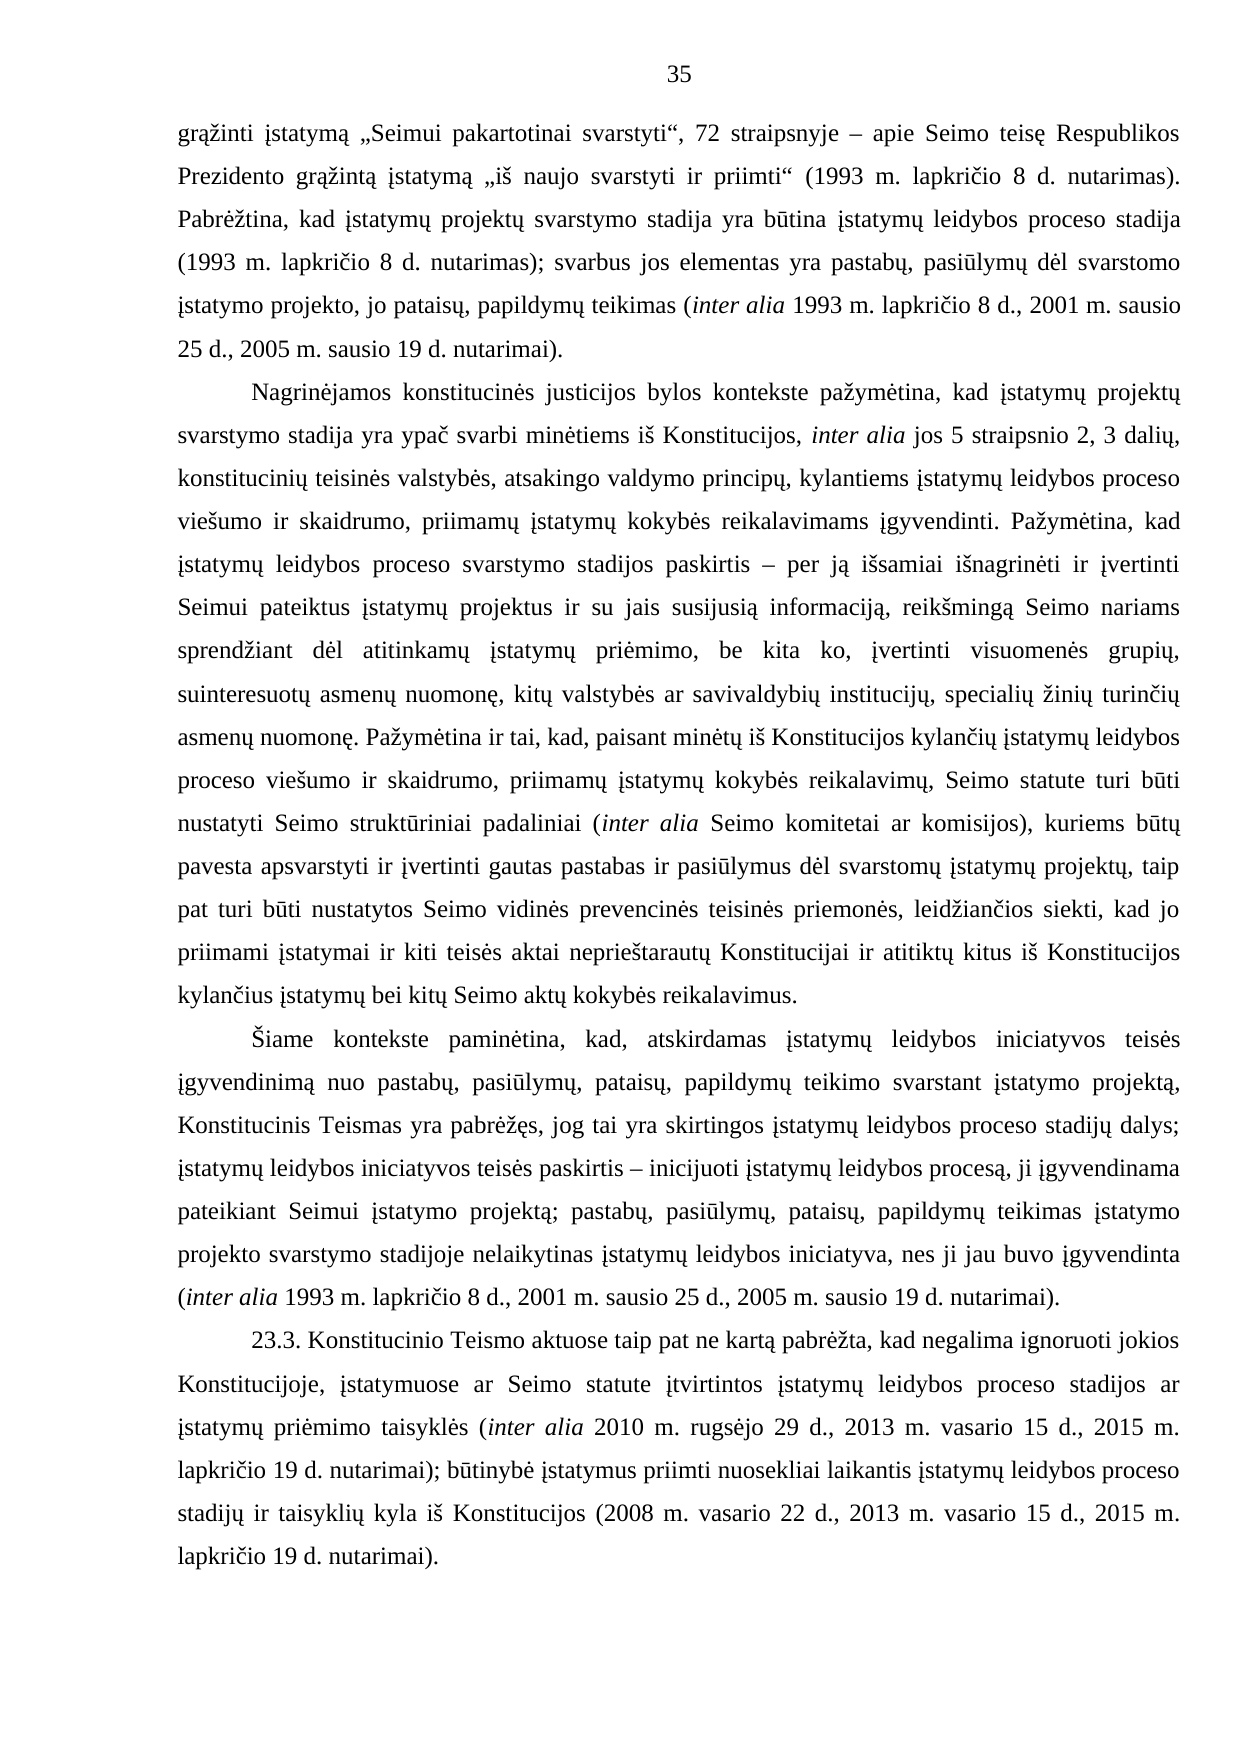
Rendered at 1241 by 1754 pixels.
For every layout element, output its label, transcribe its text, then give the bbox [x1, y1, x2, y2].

text grąžinti įstatymą „Seimui pakartotinai svarstyti“, 72 straipsnyje – apie Seimo teisę Respublikos Prezidento grąžintą įstatymą „iš naujo svarstyti ir priimti“ (1993 m. lapkričio 8 d. nutarimas). Pabrėžtina, kad įstatymų projektų svarstymo stadija yra būtina įstatymų leidybos proceso stadija (1993 m. lapkričio 8 d. nutarimas); svarbus jos elementas yra pastabų, pasiūlymų dėl svarstomo įstatymo projekto, jo pataisų, papildymų teikimas (inter alia 1993 m. lapkričio 8 d., 2001 m. sausio 25 d., 2005 m. sausio 19 d. nutarimai). [177, 118, 1181, 362]
text Šiame kontekste paminėtina, kad, atskirdamas įstatymų leidybos iniciatyvos teisės įgyvendinimą nuo pastabų, pasiūlymų, pataisų, papildymų teikimo svarstant įstatymo projektą, Konstitucinis Teismas yra pabrėžęs, jog tai yra skirtingos įstatymų leidybos proceso stadijų dalys; įstatymų leidybos iniciatyvos teisės paskirtis – inicijuoti įstatymų leidybos procesą, ji įgyvendinama pateikiant Seimui įstatymo projektą; pastabų, pasiūlymų, pataisų, papildymų teikimas įstatymo projekto svarstymo stadijoje nelaikytinas įstatymų leidybos iniciatyva, nes ji jau buvo įgyvendinta (inter alia 1993 m. lapkričio 8 d., 2001 m. sausio 25 d., 2005 m. sausio 19 d. nutarimai). [177, 1024, 1181, 1311]
text 23.3. Konstitucinio Teismo aktuose taip pat ne kartą pabrėžta, kad negalima ignoruoti jokios Konstitucijoje, įstatymuose ar Seimo statute įtvirtintos įstatymų leidybos proceso stadijos ar įstatymų priėmimo taisyklės (inter alia 2010 m. rugsėjo 29 d., 2013 m. vasario 15 d., 2015 m. lapkričio 19 d. nutarimai); būtinybė įstatymus priimti nuosekliai laikantis įstatymų leidybos proceso stadijų ir taisyklių kyla iš Konstitucijos (2008 m. vasario 22 d., 2013 m. vasario 15 d., 2015 m. lapkričio 19 d. nutarimai). [177, 1326, 1181, 1570]
text Nagrinėjamos konstitucinės justicijos bylos kontekste pažymėtina, kad įstatymų projektų svarstymo stadija yra ypač svarbi minėtiems iš Konstitucijos, inter alia jos 5 straipsnio 2, 3 dalių, konstitucinių teisinės valstybės, atsakingo valdymo principų, kylantiems įstatymų leidybos proceso viešumo ir skaidrumo, priimamų įstatymų kokybės reikalavimams įgyvendinti. Pažymėtina, kad įstatymų leidybos proceso svarstymo stadijos paskirtis – per ją išsamiai išnagrinėti ir įvertinti Seimui pateiktus įstatymų projektus ir su jais susijusią informaciją, reikšmingą Seimo nariams sprendžiant dėl atitinkamų įstatymų priėmimo, be kita ko, įvertinti visuomenės grupių, suinteresuotų asmenų nuomonę, kitų valstybės ar savivaldybių institucijų, specialių žinių turinčių asmenų nuomonę. Pažymėtina ir tai, kad, paisant minėtų iš Konstitucijos kylančių įstatymų leidybos proceso viešumo ir skaidrumo, priimamų įstatymų kokybės reikalavimų, Seimo statute turi būti nustatyti Seimo struktūriniai padaliniai (inter alia Seimo komitetai ar komisijos), kuriems būtų pavesta apsvarstyti ir įvertinti gautas pastabas ir pasiūlymus dėl svarstomų įstatymų projektų, taip pat turi būti nustatytos Seimo vidinės prevencinės teisinės priemonės, leidžiančios siekti, kad jo priimami įstatymai ir kiti teisės aktai neprieštarautų Konstitucijai ir atitiktų kitus iš Konstitucijos kylančius įstatymų bei kitų Seimo aktų kokybės reikalavimus. [177, 377, 1181, 1009]
